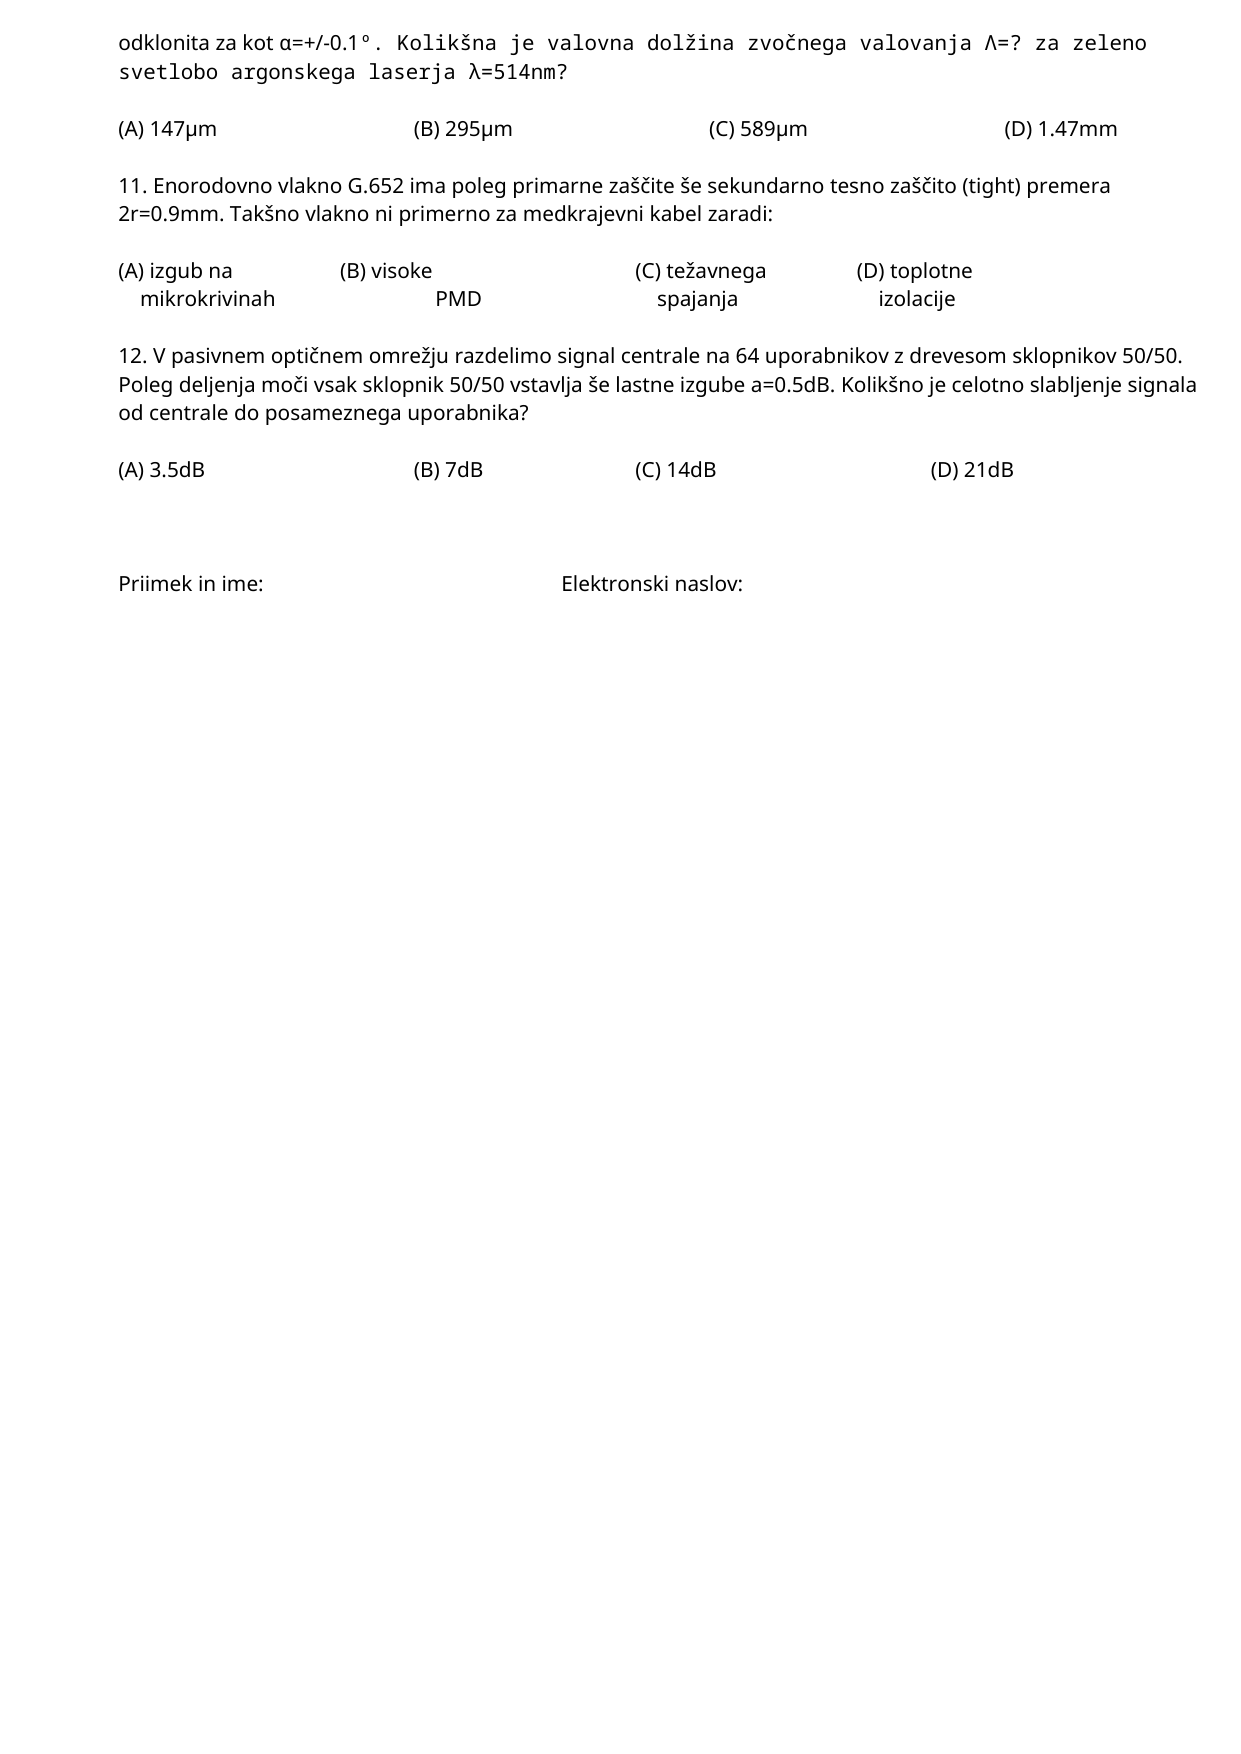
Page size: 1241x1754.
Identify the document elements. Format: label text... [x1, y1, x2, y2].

text 11. Enorodovno vlakno G.652 ima poleg primarne zaščite še sekundarno tesno zaščito (tight) premera 2r=0.9mm. Takšno vlakno ni primerno za medkrajevni kabel zaradi: [118, 171, 1212, 228]
text (A) 147μm (B) 295μm (C) 589μm (D) 1.47mm [118, 114, 1212, 142]
text (A) 3.5dB (B) 7dB (C) 14dB (D) 21dB [118, 455, 1212, 483]
text (A) izgub na (B) visoke (C) težavnega (D) toplotne [118, 256, 1212, 284]
text Priimek in ime: Elektronski naslov: [118, 569, 1212, 597]
text odklonita za kot α=+/-0.1º. Kolikšna je valovna dolžina zvočnega valovanja Λ=? za zeleno svetlobo argonskega laserja λ=514nm? [118, 28, 1212, 85]
text 12. V pasivnem optičnem omrežju razdelimo signal centrale na 64 uporabnikov z drevesom sklopnikov 50/50. Poleg deljenja moči vsak sklopnik 50/50 vstavlja še lastne izgube a=0.5dB. Kolikšno je celotno slabljenje signala od centrale do posameznega uporabnika? [118, 341, 1212, 427]
text mikrokrivinah PMD spajanja izolacije [118, 284, 1212, 313]
